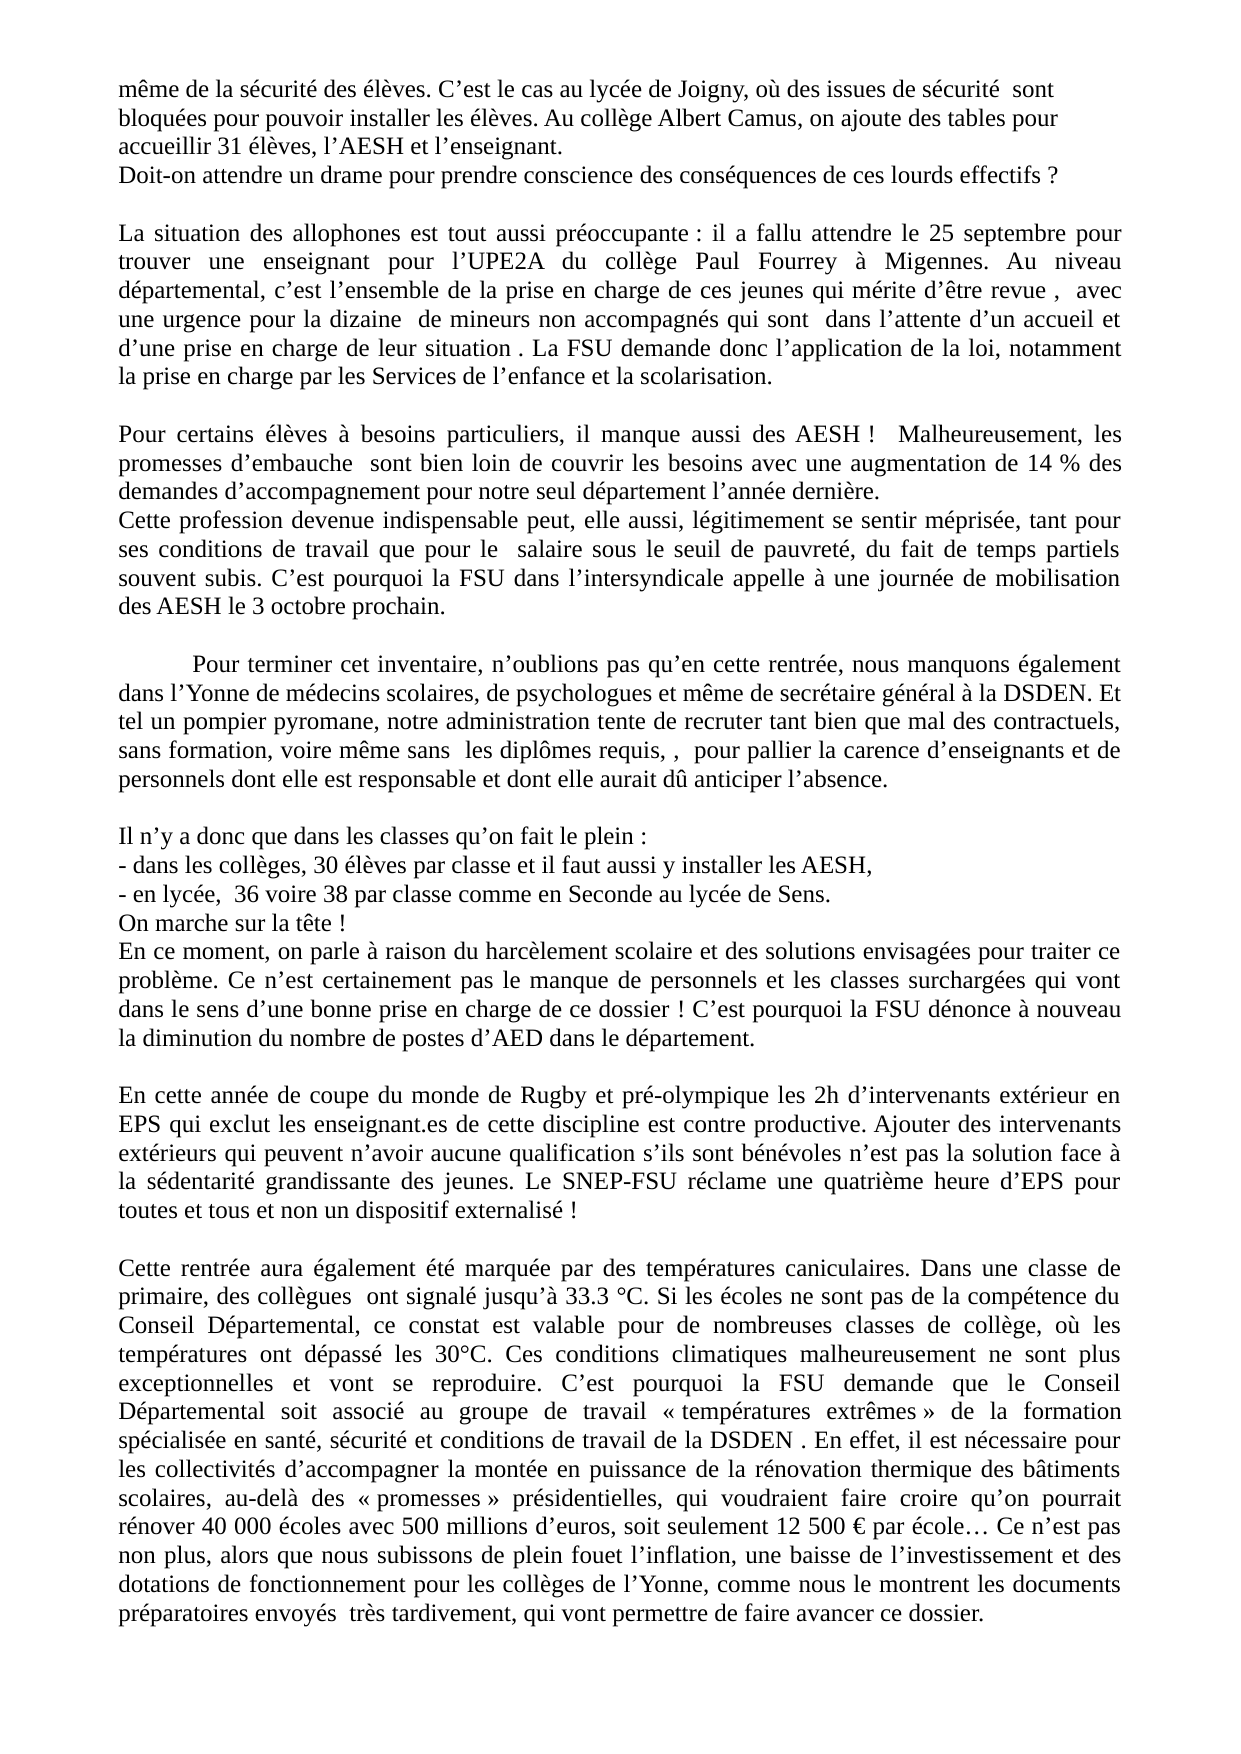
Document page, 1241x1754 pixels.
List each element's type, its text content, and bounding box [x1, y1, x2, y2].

text Pour terminer cet inventaire, n’oublions pas qu’en cette rentrée, nous manquons également dans l’Yonne de médecins scolaires, de psychologues et même de secrétaire général à la DSDEN. Et tel un pompier pyromane, notre administration tente de recruter tant bien que mal des contractuels, sans formation, voire même sans les diplômes requis, , pour pallier la carence d’enseignants et de personnels dont elle est responsable et dont elle aurait dû anticiper l’absence. [118, 649, 1122, 793]
text Il n’y a donc que dans les classes qu’on fait le plein : [118, 821, 1122, 850]
text Cette rentrée aura également été marquée par des températures caniculaires. Dans une classe de primaire, des collègues ont signalé jusqu’à 33.3 °C. Si les écoles ne sont pas de la compétence du Conseil Départemental, ce constat est valable pour de nombreuses classes de collège, où les températures ont dépassé les 30°C. Ces conditions climatiques malheureusement ne sont plus exceptionnelles et vont se reproduire. C’est pourquoi la FSU demande que le Conseil Départemental soit associé au groupe de travail « températures extrêmes » de la formation spécialisée en santé, sécurité et conditions de travail de la DSDEN . En effet, il est nécessaire pour les collectivités d’accompagner la montée en puissance de la rénovation thermique des bâtiments scolaires, au-delà des « promesses » présidentielles, qui voudraient faire croire qu’on pourrait rénover 40 000 écoles avec 500 millions d’euros, soit seulement 12 500 € par école… Ce n’est pas non plus, alors que nous subissons de plein fouet l’inflation, une baisse de l’investissement et des dotations de fonctionnement pour les collèges de l’Yonne, comme nous le montrent les documents préparatoires envoyés très tardivement, qui vont permettre de faire avancer ce dossier. [118, 1253, 1122, 1626]
text En cette année de coupe du monde de Rugby et pré-olympique les 2h d’intervenants extérieur en EPS qui exclut les enseignant.es de cette discipline est contre productive. Ajouter des intervenants extérieurs qui peuvent n’avoir aucune qualification s’ils sont bénévoles n’est pas la solution face à la sédentarité grandissante des jeunes. Le SNEP-FSU réclame une quatrième heure d’EPS pour toutes et tous et non un dispositif externalisé ! [118, 1080, 1122, 1224]
text - en lycée, 36 voire 38 par classe comme en Seconde au lycée de Sens. [118, 879, 1122, 908]
text On marche sur la tête ! [118, 908, 1122, 936]
text - dans les collèges, 30 élèves par classe et il faut aussi y installer les AESH, [118, 850, 1122, 879]
text même de la sécurité des élèves. C’est le cas au lycée de Joigny, où des issues de sécurité sont bloquées pour pouvoir installer les élèves. Au collège Albert Camus, on ajoute des tables pour accueillir 31 élèves, l’AESH et l’enseignant. [118, 74, 1122, 160]
text Cette profession devenue indispensable peut, elle aussi, légitimement se sentir méprisée, tant pour ses conditions de travail que pour le salaire sous le seuil de pauvreté, du fait de temps partiels souvent subis. C’est pourquoi la FSU dans l’intersyndicale appelle à une journée de mobilisation des AESH le 3 octobre prochain. [118, 505, 1122, 620]
text En ce moment, on parle à raison du harcèlement scolaire et des solutions envisagées pour traiter ce problème. Ce n’est certainement pas le manque de personnels et les classes surchargées qui vont dans le sens d’une bonne prise en charge de ce dossier ! C’est pourquoi la FSU dénonce à nouveau la diminution du nombre de postes d’AED dans le département. [118, 936, 1122, 1051]
text Doit-on attendre un drame pour prendre conscience des conséquences de ces lourds effectifs ? [118, 160, 1122, 189]
text Pour certains élèves à besoins particuliers, il manque aussi des AESH ! Malheureusement, les promesses d’embauche sont bien loin de couvrir les besoins avec une augmentation de 14 % des demandes d’accompagnement pour notre seul département l’année dernière. [118, 419, 1122, 505]
text La situation des allophones est tout aussi préoccupante : il a fallu attendre le 25 septembre pour trouver une enseignant pour l’UPE2A du collège Paul Fourrey à Migennes. Au niveau départemental, c’est l’ensemble de la prise en charge de ces jeunes qui mérite d’être revue , avec une urgence pour la dizaine de mineurs non accompagnés qui sont dans l’attente d’un accueil et d’une prise en charge de leur situation . La FSU demande donc l’application de la loi, notamment la prise en charge par les Services de l’enfance et la scolarisation. [118, 218, 1122, 390]
